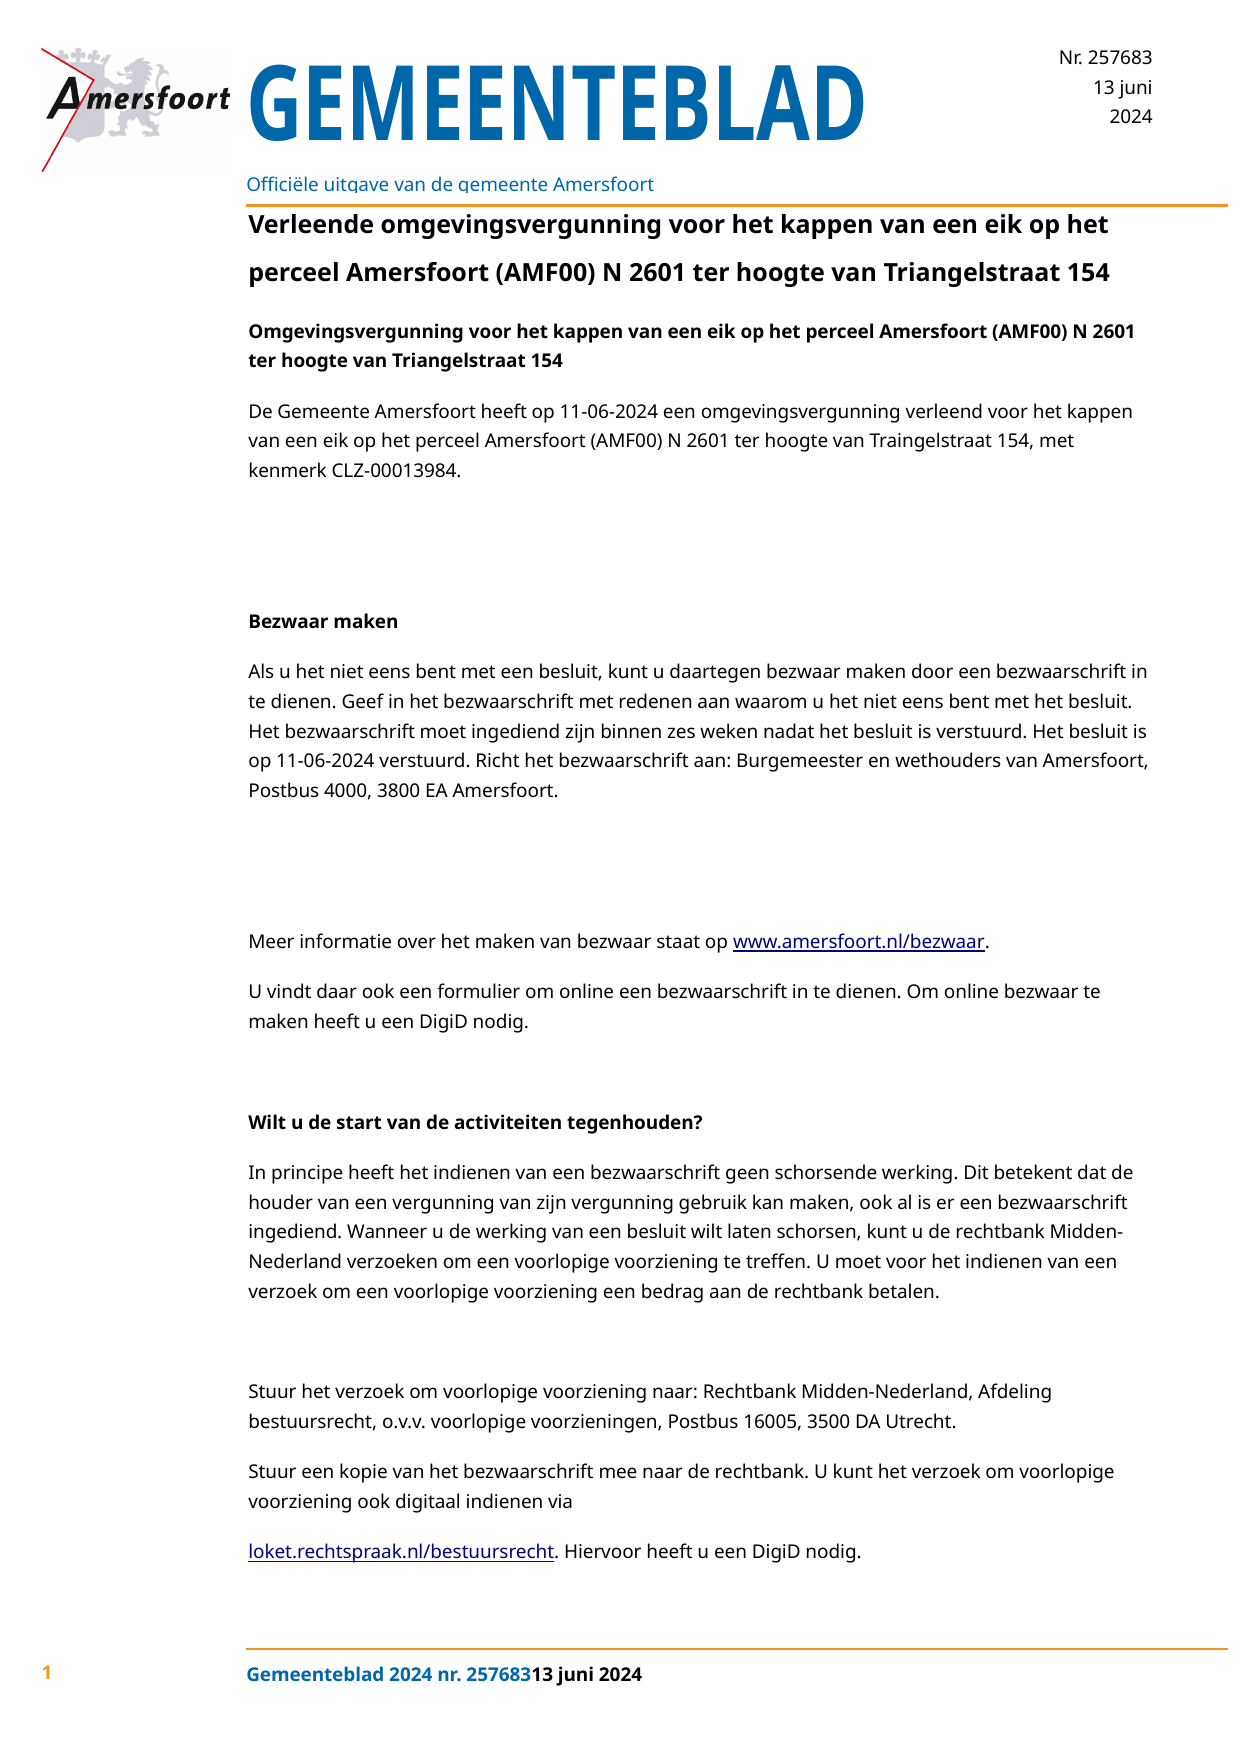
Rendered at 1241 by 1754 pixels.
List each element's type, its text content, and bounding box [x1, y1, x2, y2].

text De Gemeente Amersfoort heeft op 11-06-2024 een omgevingsvergunning verleend voor het kappen van een eik op het perceel Amersfoort (AMF00) N 2601 ter hoogte van Traingelstraat 154, met kenmerk CLZ-00013984. [248, 398, 1152, 483]
text In principe heeft het indienen van een bezwaarschrift geen schorsende werking. Dit betekent dat de houder van een vergunning van zijn vergunning gebruik kan maken, ook al is er een bezwaarschrift ingediend. Wanneer u de werking van een besluit wilt laten schorsen, kunt u de rechtbank Midden-Nederland verzoeken om een voorlopige voorziening te treffen. U moet voor het indienen van een verzoek om een voorlopige voorziening een bedrag aan de rechtbank betalen. [248, 1159, 1152, 1304]
text Stuur het verzoek om voorlopige voorziening naar: Rechtbank Midden-Nederland, Afdeling bestuursrecht, o.v.v. voorlopige voorzieningen, Postbus 16005, 3500 DA Utrecht. [248, 1379, 1152, 1434]
picture [41, 47, 231, 172]
text Als u het niet eens bent met een besluit, kunt u daartegen bezwaar maken door een bezwaarschrift in te dienen. Geef in het bezwaarschrift met redenen aan waarom u het niet eens bent met het besluit. Het bezwaarschrift moet ingediend zijn binnen zes weken nadat het besluit is verstuurd. Het besluit is op 11-06-2024 verstuurd. Richt het bezwaarschrift aan: Burgemeester en wethouders van Amersfoort, Postbus 4000, 3800 EA Amersfoort. [248, 659, 1152, 803]
text Stuur een kopie van het bezwaarschrift mee naar de rechtbank. U kunt het verzoek om voorlopige voorziening ook digitaal indienen via [248, 1459, 1152, 1514]
text Omgevingsvergunning voor het kappen van een eik op het perceel Amersfoort (AMF00) N 2601 ter hoogte van Triangelstraat 154 [248, 318, 1152, 373]
text Bezwaar maken [248, 608, 1152, 634]
text Meer informatie over het maken van bezwaar staat op www.amersfoort.nl/bezwaar. [248, 928, 1152, 954]
text Verleende omgevingsvergunning voor het kappen van een eik op het perceel Amersfoort (AMF00) N 2601 ter hoogte van Triangelstraat 154 [248, 207, 1152, 288]
text loket.rechtspraak.nl/bestuursrecht. Hiervoor heeft u een DigiD nodig. [248, 1539, 1152, 1564]
text U vindt daar ook een formulier om online een bezwaarschrift in te dienen. Om online bezwaar te maken heeft u een DigiD nodig. [248, 979, 1152, 1034]
text Wilt u de start van de activiteiten tegenhouden? [248, 1109, 1152, 1135]
